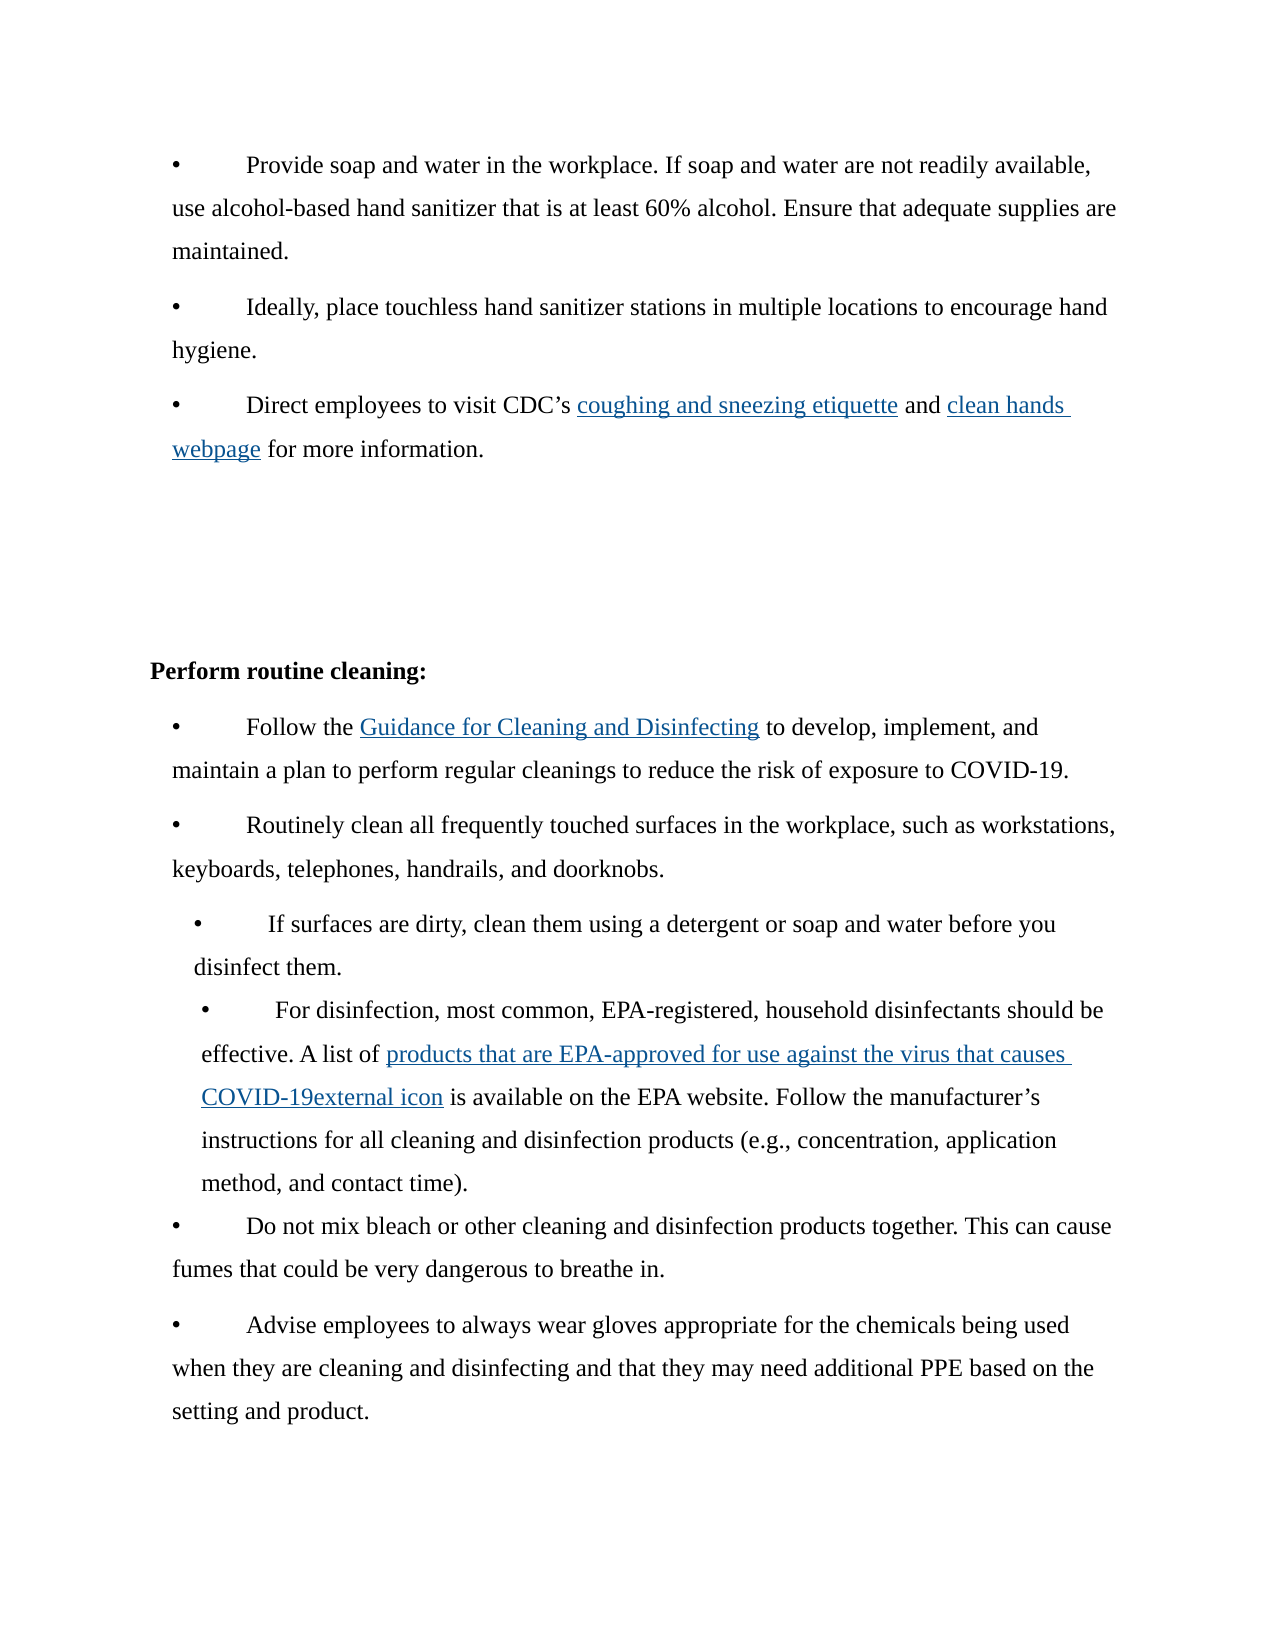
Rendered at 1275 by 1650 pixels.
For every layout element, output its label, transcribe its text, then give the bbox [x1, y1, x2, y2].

list For disinfection, most common, EPA-registered, household disinfectants should be effective. A list of products that are EPA-approved for use against the virus that causes COVID-19external icon is available on the EPA website. Follow the manufacturer’s instructions for all cleaning and disinfection products (e.g., concentration, application method, and contact time). [201, 996, 1118, 1197]
list Do not mix bleach or other cleaning and disinfection products together. This can cause fumes that could be very dangerous to breathe in. [172, 1211, 1125, 1283]
text Perform routine cleaning: [150, 656, 1125, 685]
list Follow the Guidance for Cleaning and Disinfecting to develop, implement, and maintain a plan to perform regular cleanings to reduce the risk of exposure to COVID-19. [172, 712, 1125, 784]
list If surfaces are dirty, clean them using a detergent or soap and water before you disinfect them. [194, 909, 1125, 981]
list Advise employees to always wear gloves appropriate for the chemicals being used when they are cleaning and disinfecting and that they may need additional PPE based on the setting and product. [172, 1310, 1125, 1425]
list Provide soap and water in the workplace. If soap and water are not readily available, use alcohol-based hand sanitizer that is at least 60% alcohol. Ensure that adequate supplies are maintained. [172, 150, 1125, 265]
list Ideally, place touchless hand sanitizer stations in multiple locations to encourage hand hygiene. [172, 292, 1125, 364]
list Direct employees to visit CDC’s coughing and sneezing etiquette and clean hands webpage for more information. [172, 391, 1125, 462]
list Routinely clean all frequently touched surfaces in the workplace, such as workstations, keyboards, telephones, handrails, and doorknobs. [172, 811, 1125, 882]
